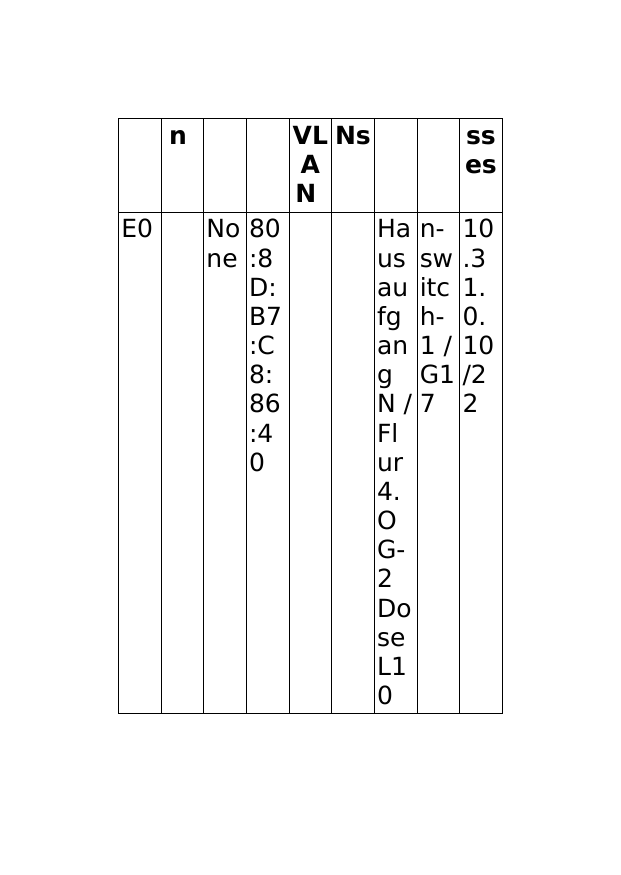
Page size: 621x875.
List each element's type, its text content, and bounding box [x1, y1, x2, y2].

table_cell E0 [119, 213, 161, 713]
table_cell None [204, 213, 246, 713]
table_header [247, 119, 289, 212]
table_header [204, 119, 246, 212]
table_header Ns [332, 119, 374, 212]
table_header [375, 119, 417, 212]
table_cell Hausaufgang N / Flur 4.OG-2 Dose L10 [375, 213, 417, 713]
table_header n [162, 119, 203, 212]
table_cell [290, 213, 331, 713]
table_cell 10.31.0.10/22 [460, 213, 502, 713]
table_cell n-switch-1 / G17 [418, 213, 459, 713]
table_header VLAN [290, 119, 331, 212]
table_header [418, 119, 459, 212]
table_cell 80:8D:B7:C8:86:40 [247, 213, 289, 713]
table_header sses [460, 119, 502, 212]
table_cell [162, 213, 203, 713]
table_cell [332, 213, 374, 713]
table_header [119, 119, 161, 212]
